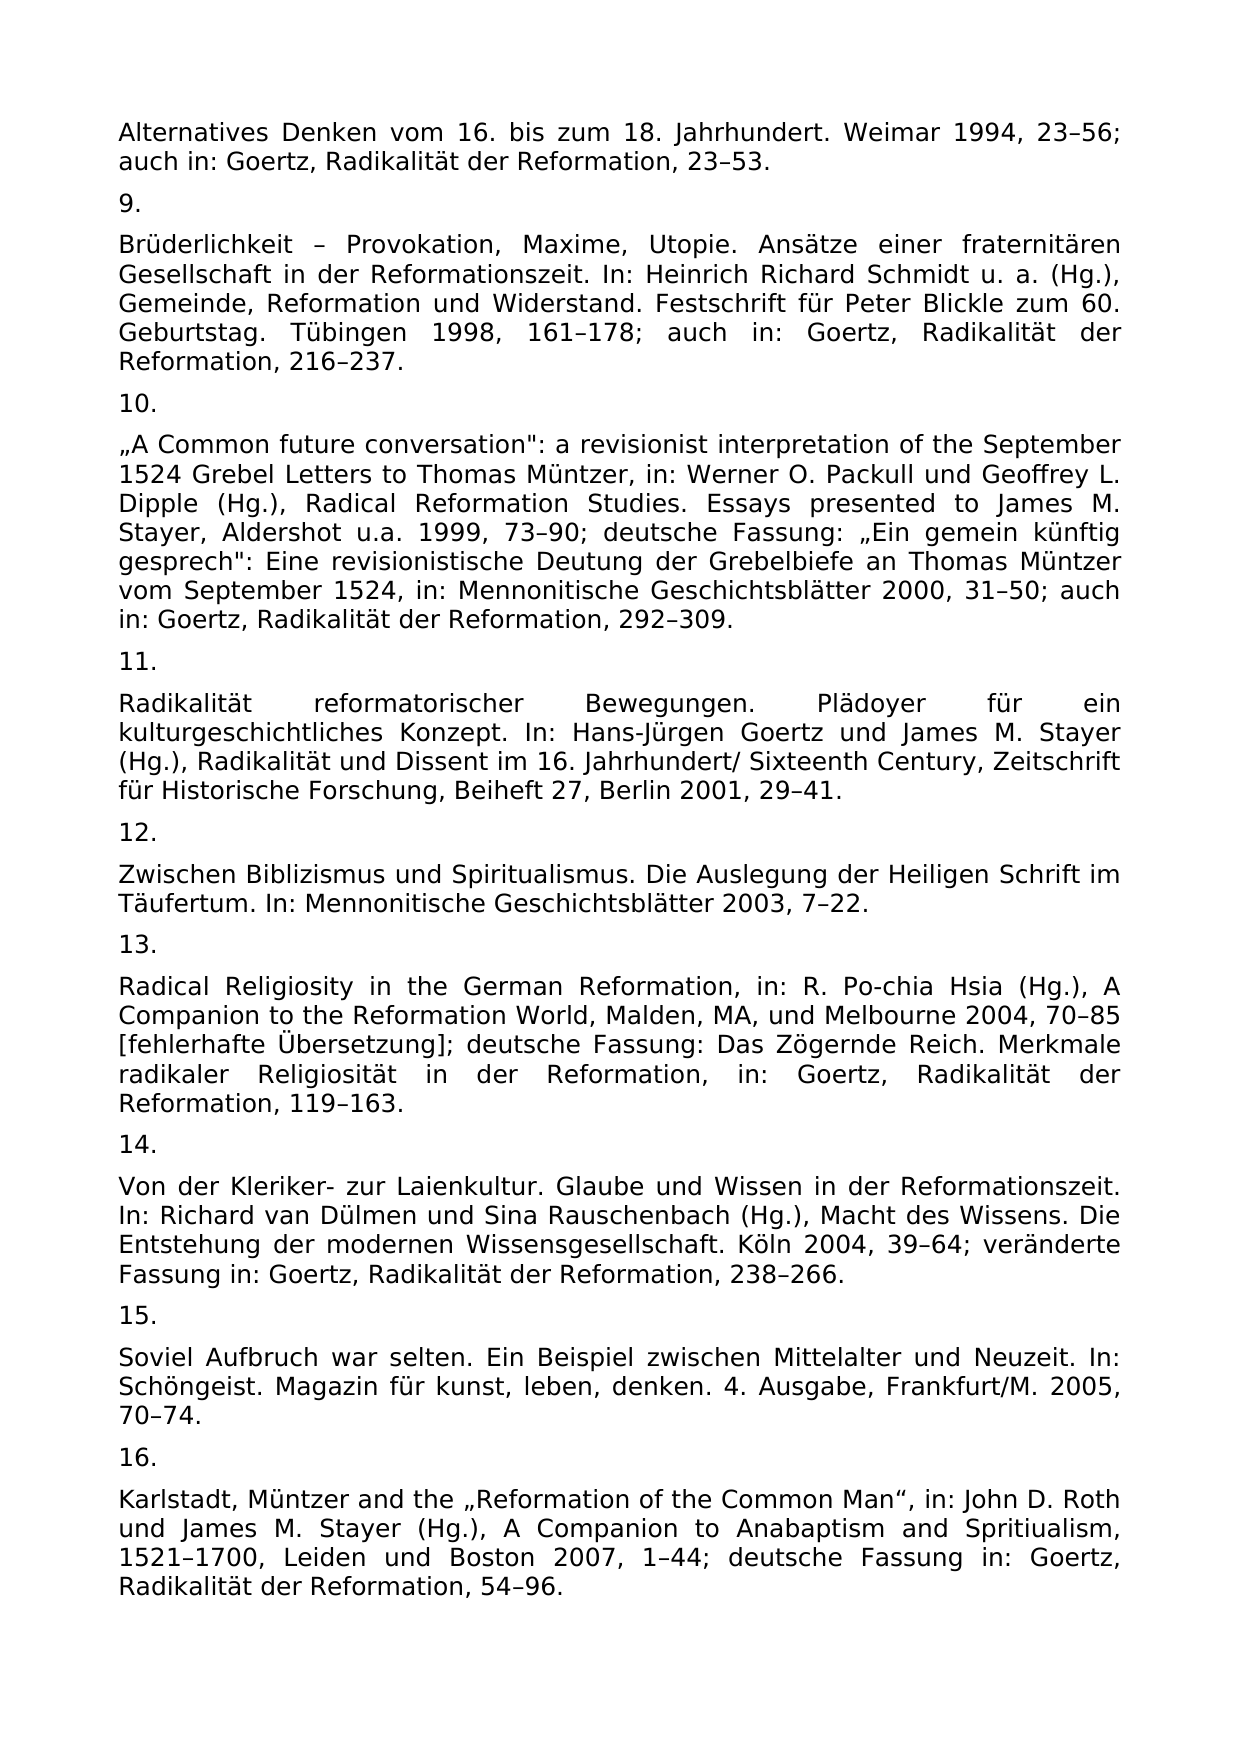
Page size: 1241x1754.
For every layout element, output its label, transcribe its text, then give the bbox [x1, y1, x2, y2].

text 10. [118, 389, 1122, 418]
text Radical Religiosity in the German Reformation, in: R. Po-chia Hsia (Hg.), A Companion to the Reformation World, Malden, MA, und Melbourne 2004, 70–85 [fehlerhafte Übersetzung]; deutsche Fassung: Das Zögernde Reich. Merkmale radikaler Religiosität in der Reformation, in: Goertz, Radikalität der Reformation, 119–163. [118, 972, 1122, 1118]
text „A Common future conversation": a revisionist interpretation of the September 1524 Grebel Letters to Thomas Müntzer, in: Werner O. Packull und Geoffrey L. Dipple (Hg.), Radical Reformation Studies. Essays presented to James M. Stayer, Aldershot u.a. 1999, 73–90; deutsche Fassung: „Ein gemein künftig gesprech": Eine revisionistische Deutung der Grebelbiefe an Thomas Müntzer vom September 1524, in: Mennonitische Geschichtsblätter 2000, 31–50; auch in: Goertz, Radikalität der Reformation, 292–309. [118, 431, 1122, 635]
text 9. [118, 189, 1122, 218]
text Brüderlichkeit – Provokation, Maxime, Utopie. Ansätze einer fraternitären Gesellschaft in der Reformationszeit. In: Heinrich Richard Schmidt u. a. (Hg.), Gemeinde, Reformation und Widerstand. Festschrift für Peter Blickle zum 60. Geburtstag. Tübingen 1998, 161–178; auch in: Goertz, Radikalität der Reformation, 216–237. [118, 231, 1122, 376]
text Radikalität reformatorischer Bewegungen. Plädoyer für ein kulturgeschichtliches Konzept. In: Hans-Jürgen Goertz und James M. Stayer (Hg.), Radikalität und Dissent im 16. Jahrhundert/ Sixteenth Century, Zeitschrift für Historische Forschung, Beiheft 27, Berlin 2001, 29–41. [118, 689, 1122, 806]
text Karlstadt, Müntzer and the „Reformation of the Common Man“, in: John D. Roth und James M. Stayer (Hg.), A Companion to Anabaptism and Spritiualism, 1521–1700, Leiden und Boston 2007, 1–44; deutsche Fassung in: Goertz, Radikalität der Reformation, 54–96. [118, 1485, 1122, 1601]
text Von der Kleriker- zur Laienkultur. Glaube und Wissen in der Reformationszeit. In: Richard van Dülmen und Sina Rauschenbach (Hg.), Macht des Wissens. Die Entstehung der modernen Wissensgesellschaft. Köln 2004, 39–64; veränderte Fassung in: Goertz, Radikalität der Reformation, 238–266. [118, 1172, 1122, 1289]
text 12. [118, 818, 1122, 847]
text 13. [118, 931, 1122, 960]
text Alternatives Denken vom 16. bis zum 18. Jahrhundert. Weimar 1994, 23–56; auch in: Goertz, Radikalität der Reformation, 23–53. [118, 118, 1122, 176]
text Zwischen Biblizismus und Spiritualismus. Die Auslegung der Heiligen Schrift im Täufertum. In: Mennonitische Geschichtsblätter 2003, 7–22. [118, 860, 1122, 918]
text Soviel Aufbruch war selten. Ein Beispiel zwischen Mittelalter und Neuzeit. In: Schöngeist. Magazin für kunst, leben, denken. 4. Ausgabe, Frankfurt/M. 2005, 70–74. [118, 1343, 1122, 1431]
text 16. [118, 1443, 1122, 1472]
text 14. [118, 1131, 1122, 1160]
text 11. [118, 647, 1122, 676]
text 15. [118, 1301, 1122, 1331]
